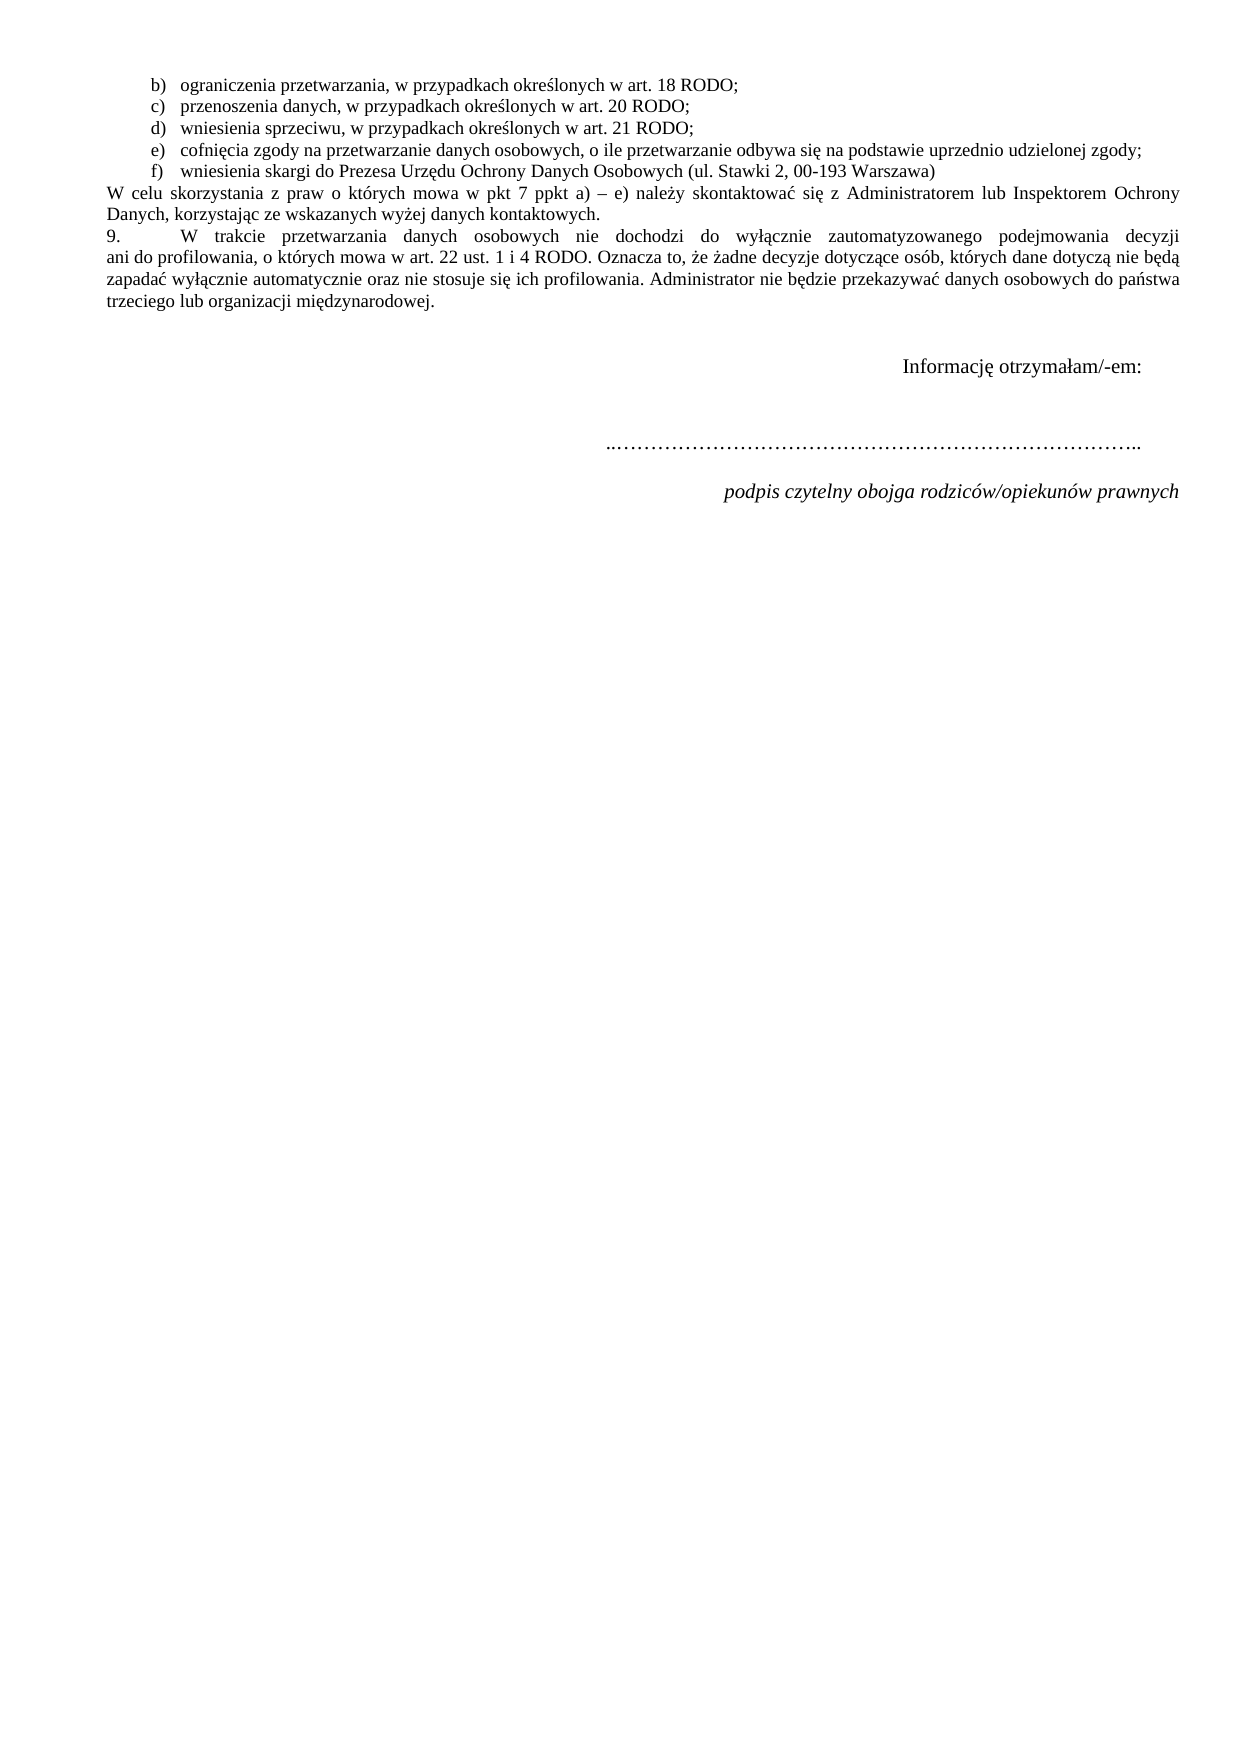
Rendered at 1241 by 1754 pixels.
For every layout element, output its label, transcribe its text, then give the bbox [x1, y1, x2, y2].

list wniesienia sprzeciwu, w przypadkach określonych w art. 21 RODO; [151, 117, 1181, 138]
list ograniczenia przetwarzania, w przypadkach określonych w art. 18 RODO; [151, 74, 1181, 95]
text Informację otrzymałam/-em: [77, 354, 1142, 378]
text podpis czytelny obojga rodziców/opiekunów prawnych [77, 479, 1181, 503]
text ..………………………………………………………………….. [77, 430, 1141, 454]
list cofnięcia zgody na przetwarzanie danych osobowych, o ile przetwarzanie odbywa się na podstawie uprzednio udzielonej zgody; [151, 138, 1181, 160]
list przenoszenia danych, w przypadkach określonych w art. 20 RODO; [151, 95, 1181, 117]
text W celu skorzystania z praw o których mowa w pkt 7 ppkt a) – e) należy skontaktować się z Administratorem lub Inspektorem Ochrony Danych, korzystając ze wskazanych wyżej danych kontaktowych. [106, 182, 1181, 225]
list wniesienia skargi do Prezesa Urzędu Ochrony Danych Osobowych (ul. Stawki 2, 00-193 Warszawa) [151, 160, 1181, 182]
list W trakcie przetwarzania danych osobowych nie dochodzi do wyłącznie zautomatyzowanego podejmowania decyzji ani do profilowania, o których mowa w art. 22 ust. 1 i 4 RODO. Oznacza to, że żadne decyzje dotyczące osób, których dane dotyczą nie będą zapadać wyłącznie automatycznie oraz nie stosuje się ich profilowania. Administrator nie będzie przekazywać danych osobowych do państwa trzeciego lub organizacji międzynarodowej. [106, 225, 1181, 311]
